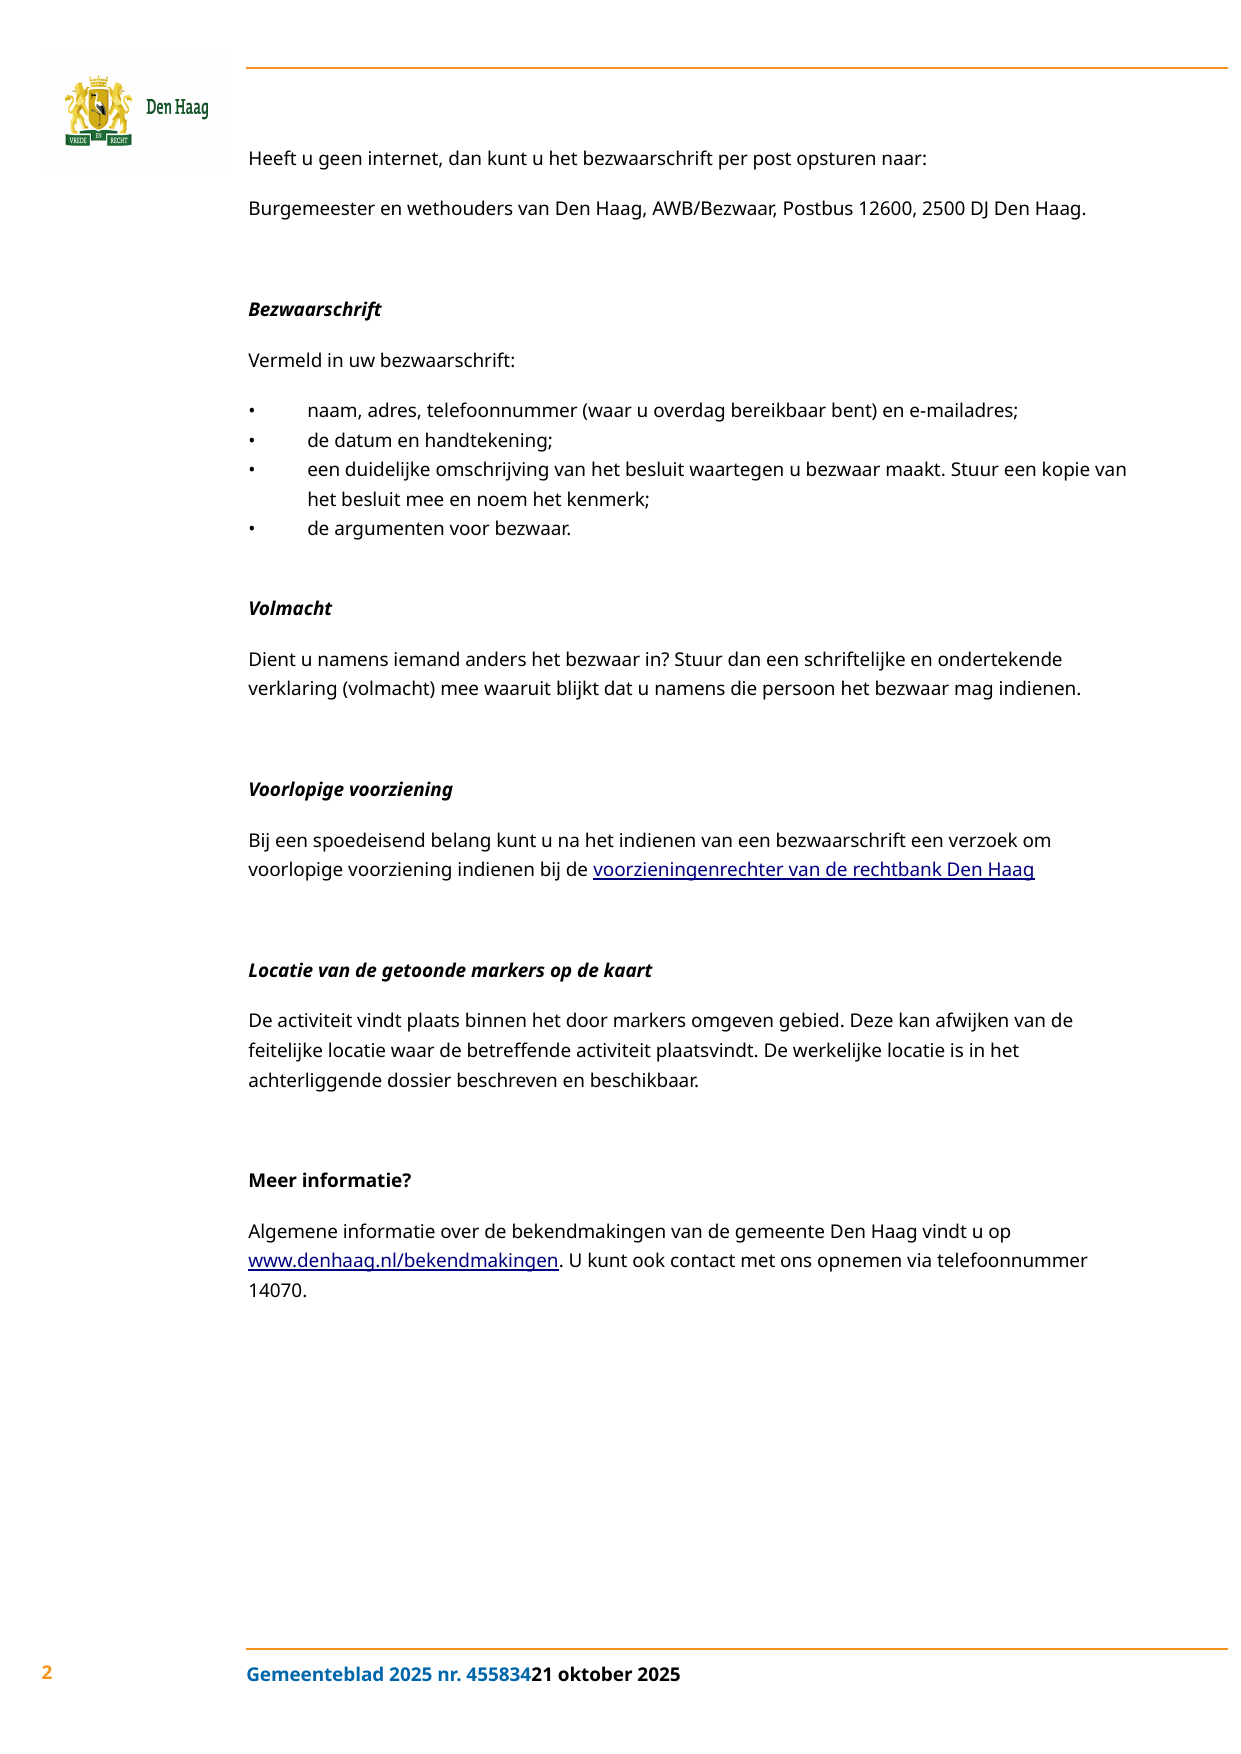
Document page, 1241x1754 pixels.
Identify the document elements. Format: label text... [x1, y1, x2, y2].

text Burgemeester en wethouders van Den Haag, AWB/Bezwaar, Postbus 12600, 2500 DJ Den Haag. [248, 196, 1152, 221]
list de argumenten voor bezwaar. [248, 516, 1152, 541]
text Heeft u geen internet, dan kunt u het bezwaarschrift per post opsturen naar: [248, 145, 1152, 171]
list een duidelijke omschrijving van het besluit waartegen u bezwaar maakt. Stuur een kopie van het besluit mee en noem het kenmerk; [248, 456, 1152, 512]
text Voorlopige voorziening [248, 776, 1152, 802]
text Meer informatie? [248, 1168, 1152, 1193]
text Vermeld in uw bezwaarschrift: [248, 347, 1152, 373]
text Algemene informatie over de bekendmakingen van de gemeente Den Haag vindt u op www.denhaag.nl/bekendmakingen. U kunt ook contact met ons opnemen via telefoonnummer 14070. [248, 1218, 1152, 1303]
text Dient u namens iemand anders het bezwaar in? Stuur dan een schriftelijke en ondertekende verklaring (volmacht) mee waaruit blijkt dat u namens die persoon het bezwaar mag indienen. [248, 646, 1152, 701]
list naam, adres, telefoonnummer (waar u overdag bereikbaar bent) en e-mailadres; [248, 397, 1152, 423]
text Bezwaarschrift [248, 296, 1152, 322]
text Volmacht [248, 596, 1152, 621]
text Bij een spoedeisend belang kunt u na het indienen van een bezwaarschrift een verzoek om voorlopige voorziening indienen bij de voorzieningenrechter van de rechtbank Den Haag [248, 827, 1152, 882]
text De activiteit vindt plaats binnen het door markers omgeven gebied. Deze kan afwijken van de feitelijke locatie waar de betreffende activiteit plaatsvindt. De werkelijke locatie is in het achterliggende dossier beschreven en beschikbaar. [248, 1008, 1152, 1093]
picture [41, 47, 231, 172]
text Locatie van de getoonde markers op de kaart [248, 957, 1152, 983]
list de datum en handtekening; [248, 427, 1152, 453]
